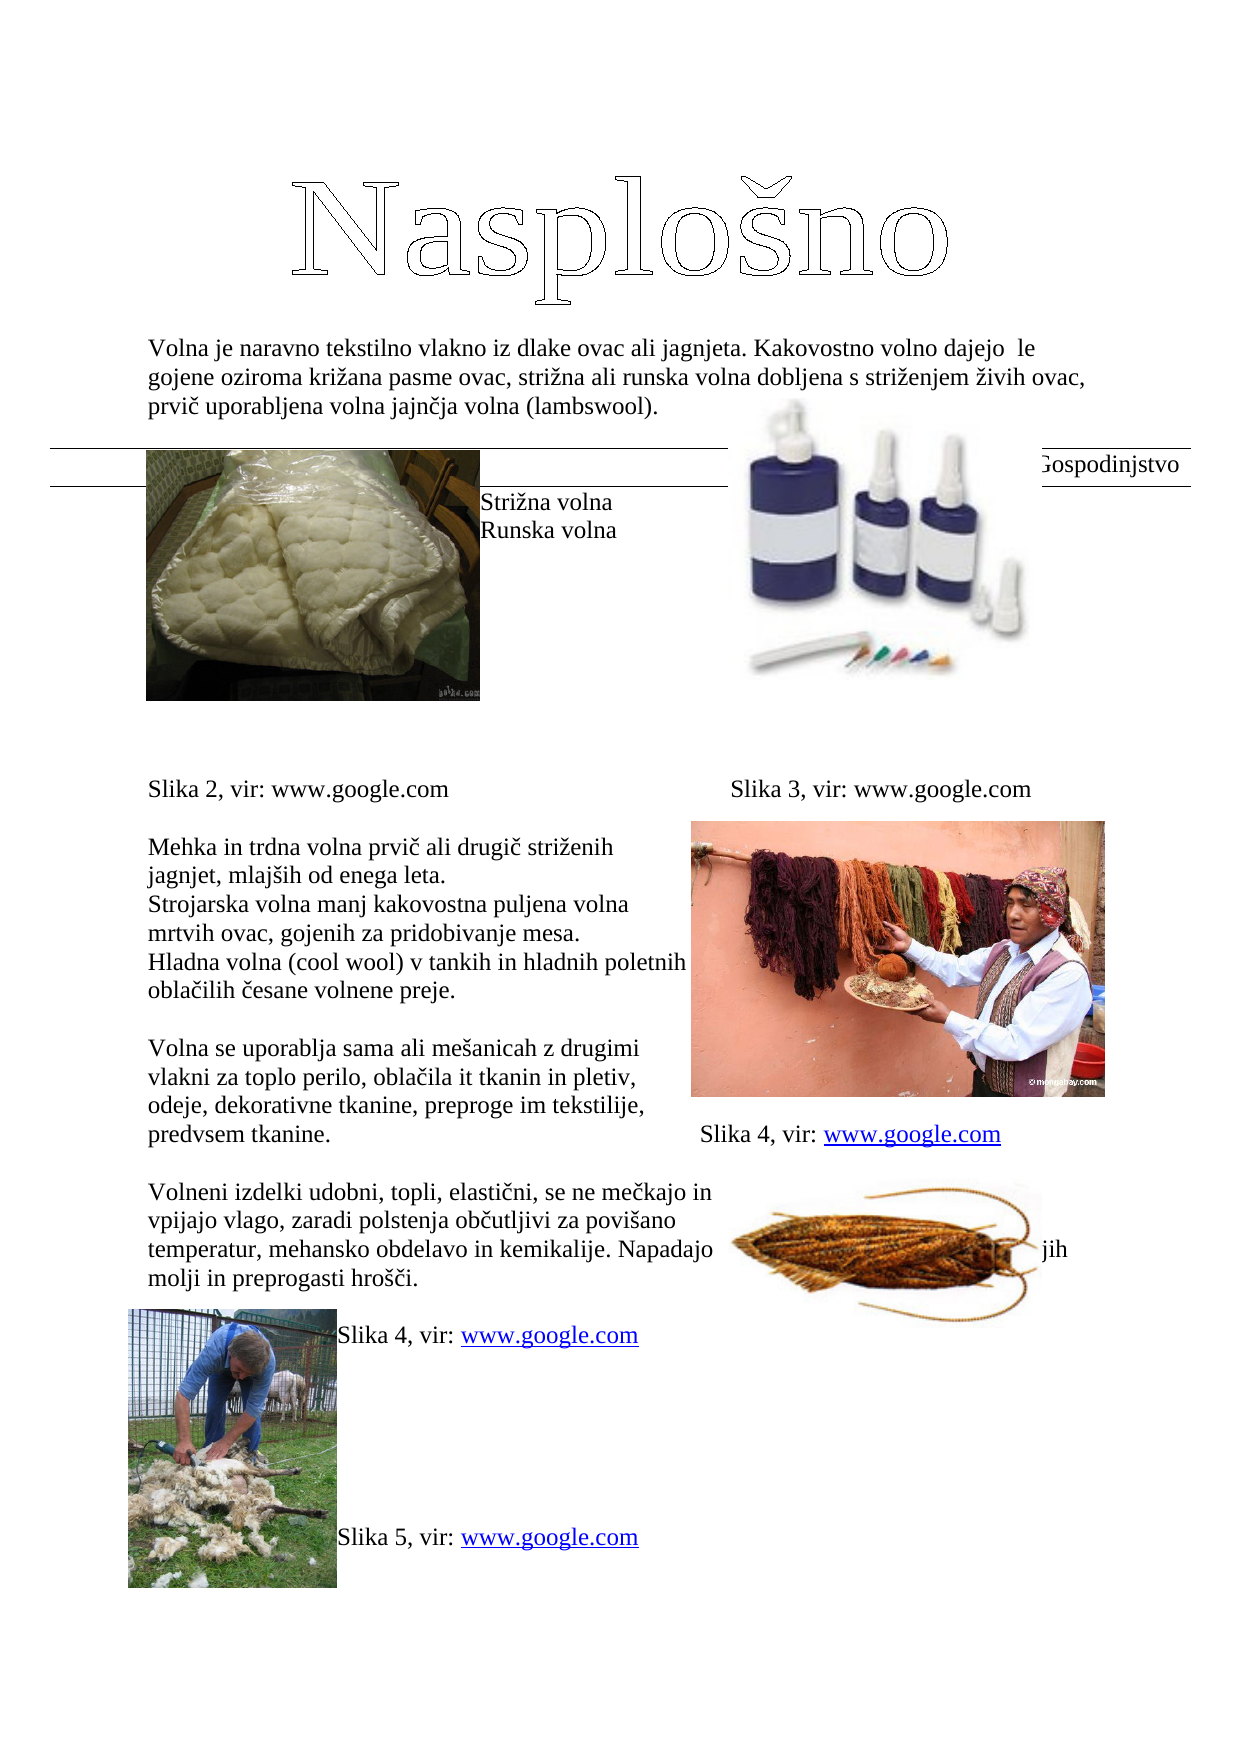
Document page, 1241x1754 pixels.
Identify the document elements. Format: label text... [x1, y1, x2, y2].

text Volna se uporablja sama ali mešanicah z drugimi vlakni za toplo perilo, oblačila it tkanin in pletiv, odeje, dekorativne tkanine, preproge im tekstilije, predvsem tkanine. Slika 4, vir: www.google.com [148, 1033, 1093, 1148]
table_header [50, 449, 620, 486]
text Volneni izdelki udobni, topli, elastični, se ne mečkajo in vpijajo vlago, zaradi polstenja občutljivi za povišano temperatur, mehansko obdelavo in kemikalije. Napadajo jih molji in preprogasti hrošči. [148, 1177, 1093, 1292]
text Strižna volna [480, 487, 728, 516]
picture [128, 1309, 337, 1588]
table_header Gospodinjstvo [1042, 449, 1191, 486]
text Volna je naravno tekstilno vlakno iz dlake ovac ali jagnjeta. Kakovostno volno dajejo le gojene oziroma križana pasme ovac, strižna ali runska volna dobljena s striženjem živih ovac, prvič uporabljena volna jajnčja volna (lambswool). [148, 333, 1093, 419]
picture [691, 821, 1105, 1097]
text Slika 4, vir: www.google.com [148, 1292, 1093, 1349]
text Mehka in trdna volna prvič ali drugič striženih jagnjet, mlajših od enega leta. [148, 832, 691, 889]
text Slika 5, vir: www.google.com [337, 1522, 1093, 1551]
text [1042, 487, 1093, 516]
text Hladna volna (cool wool) v tankih in hladnih poletnih oblačilih česane volnene preje. [148, 947, 691, 1004]
picture [728, 1178, 1042, 1333]
picture [728, 398, 1042, 680]
text Slika 2, vir: www.google.com Slika 3, vir: www.google.com [148, 774, 1093, 803]
picture [146, 450, 480, 701]
table_header Gospodinjstvo [620, 449, 728, 486]
text Runska volna [480, 516, 728, 573]
text [1042, 516, 1093, 573]
text Strojarska volna manj kakovostna puljena volna mrtvih ovac, gojenih za pridobivanje mesa. [148, 889, 691, 947]
